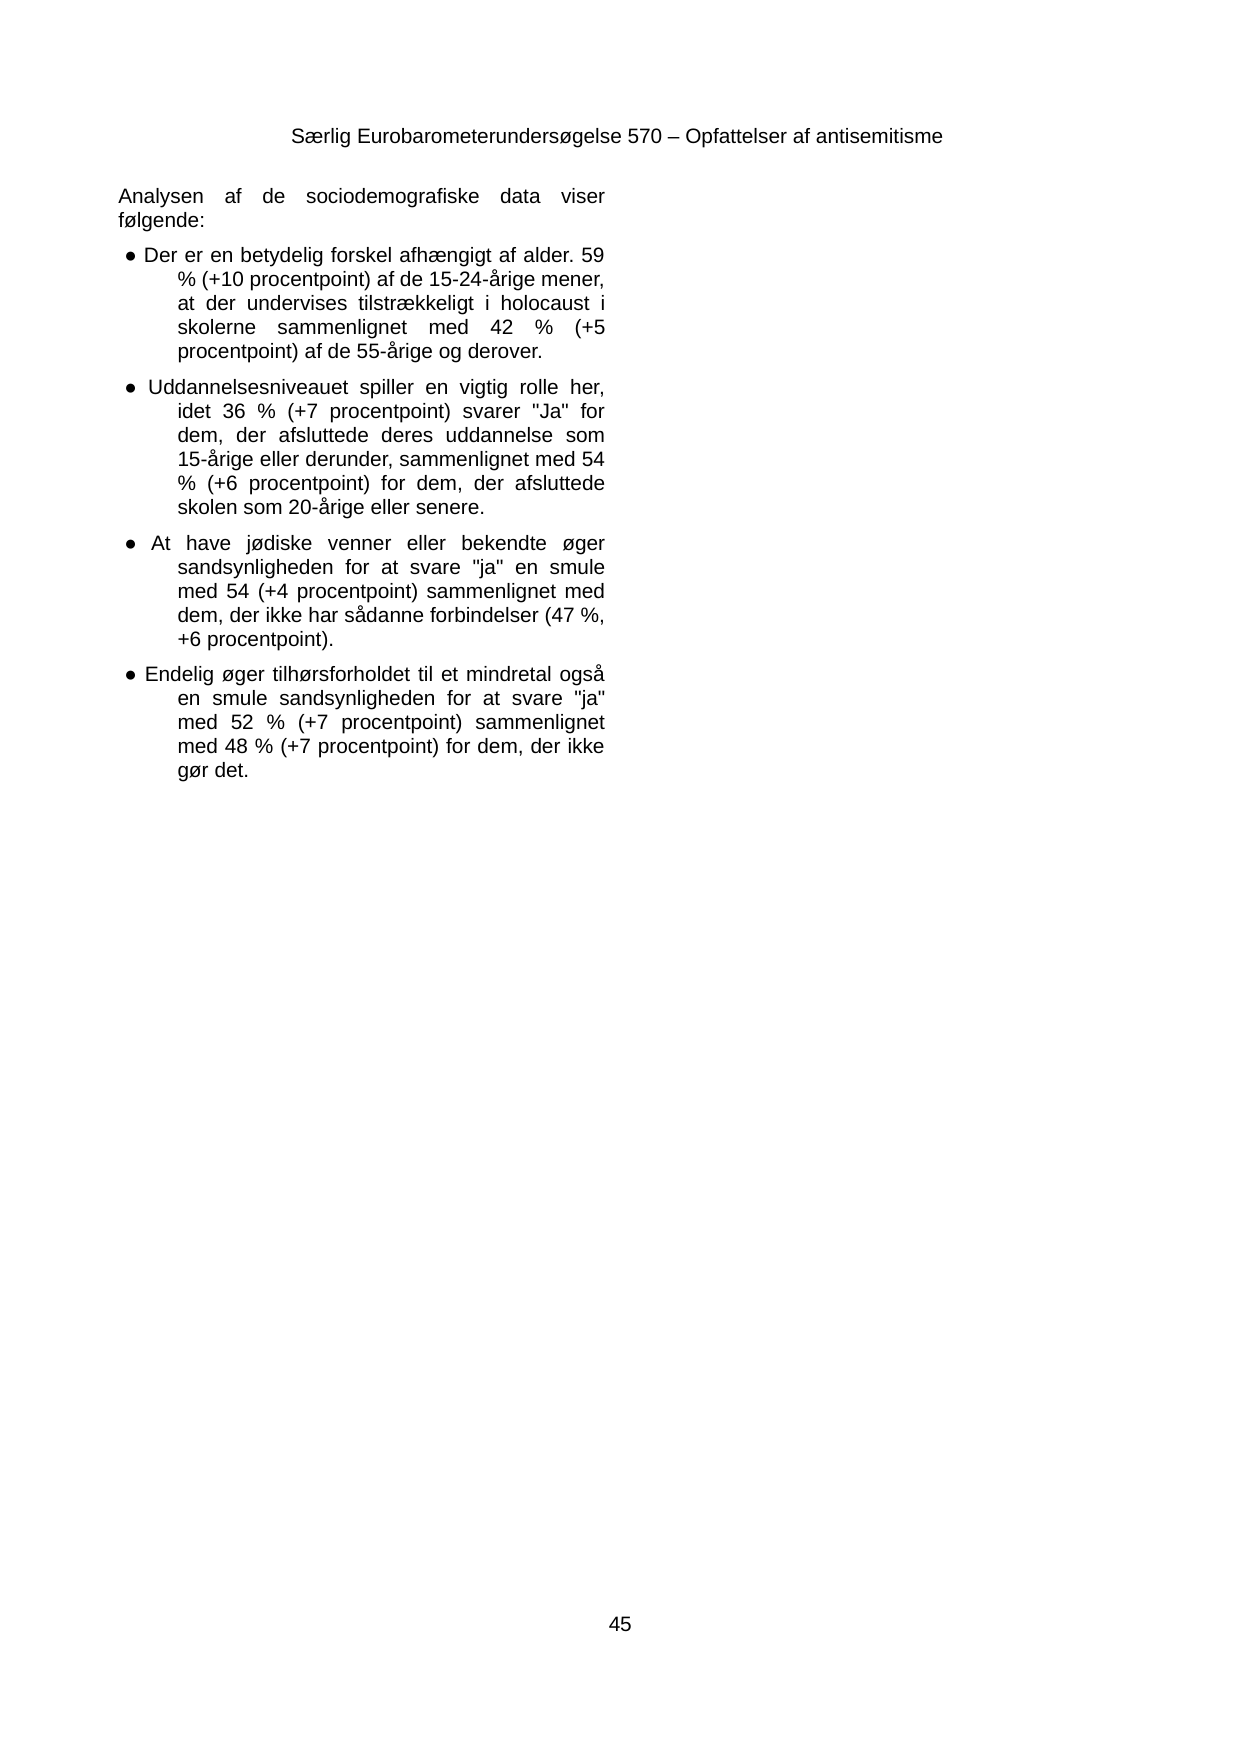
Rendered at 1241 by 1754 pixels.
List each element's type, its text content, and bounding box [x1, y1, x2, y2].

text ● At have jødiske venner eller bekendte øger sandsynligheden for at svare "ja" en smule med 54 (+4 procentpoint) sammenlignet med dem, der ikke har sådanne forbindelser (47 %, +6 procentpoint). [124, 531, 605, 650]
text Analysen af de sociodemografiske data viser følgende: [118, 183, 605, 231]
text ● Uddannelsesniveauet spiller en vigtig rolle her, idet 36 % (+7 procentpoint) svarer "Ja" for dem, der afsluttede deres uddannelse som 15-årige eller derunder, sammenlignet med 54 % (+6 procentpoint) for dem, der afsluttede skolen som 20-årige eller senere. [124, 375, 605, 519]
text ● Endelig øger tilhørsforholdet til et mindretal også en smule sandsynligheden for at svare "ja" med 52 % (+7 procentpoint) sammenlignet med 48 % (+7 procentpoint) for dem, der ikke gør det. [124, 662, 605, 782]
text ● Der er en betydelig forskel afhængigt af alder. 59 % (+10 procentpoint) af de 15-24-årige mener, at der undervises tilstrækkeligt i holocaust i skolerne sammenlignet med 42 % (+5 procentpoint) af de 55-årige og derover. [124, 243, 605, 363]
